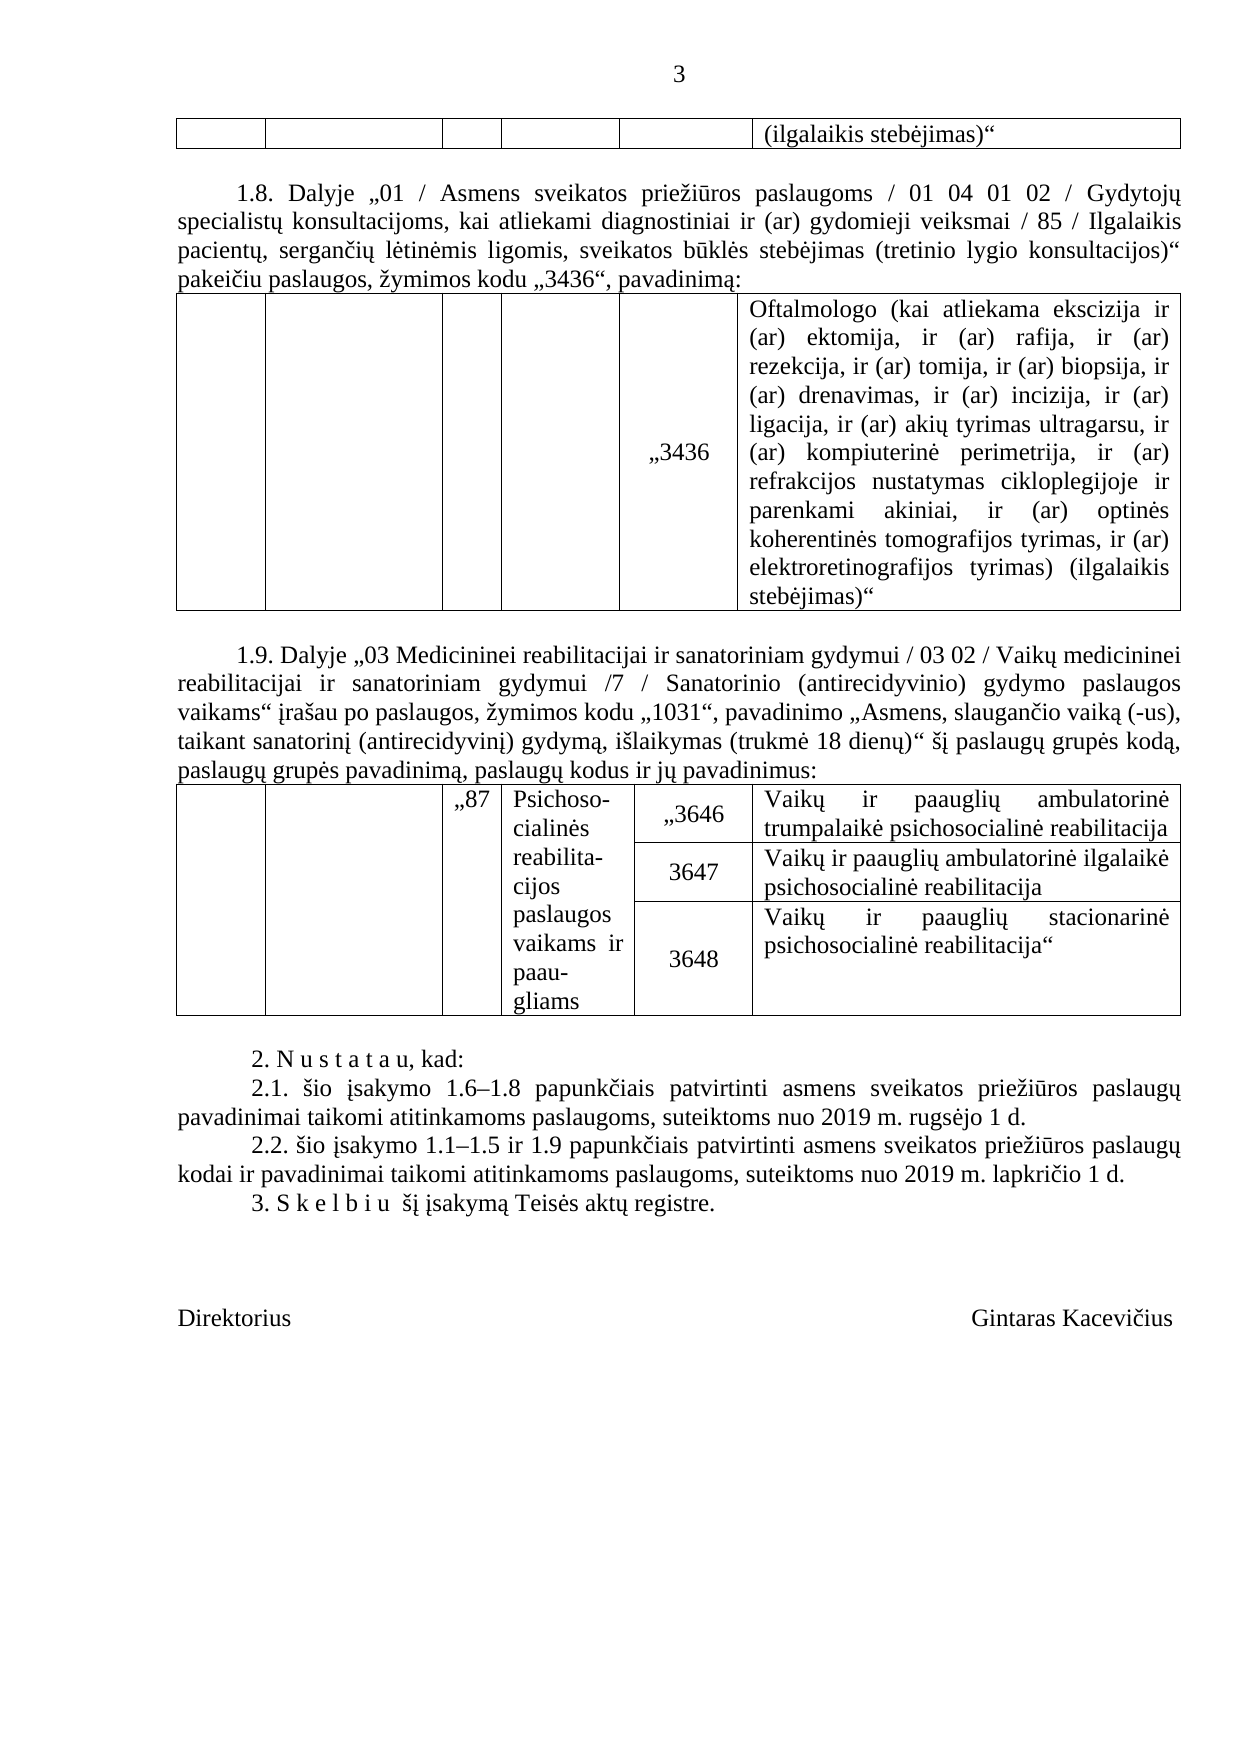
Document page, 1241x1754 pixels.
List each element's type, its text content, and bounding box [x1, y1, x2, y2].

table_header Vaikų ir paauglių ambulatorinė trumpalaikė psichosocialinė reabilitacija [753, 785, 1180, 842]
table_header [502, 119, 619, 148]
text 2.1. šio įsakymo 1.6–1.8 papunkčiais patvirtinti asmens sveikatos priežiūros paslaugų pavadinimai taikomi atitinkamoms paslaugoms, suteiktoms nuo 2019 m. rugsėjo 1 d. [177, 1073, 1181, 1131]
text 1.9. Dalyje „03 Medicininei reabilitacijai ir sanatoriniam gydymui / 03 02 / Vaikų medicininei reabilitacijai ir sanatoriniam gydymui /7 / Sanatorinio (antirecidyvinio) gydymo paslaugos vaikams“ įrašau po paslaugos, žymimos kodu „1031“, pavadinimo „Asmens, slaugančio vaiką (-us), taikant sanatorinį (antirecidyvinį) gydymą, išlaikymas (trukmė 18 dienų)“ šį paslaugų grupės kodą, paslaugų grupės pavadinimą, paslaugų kodus ir jų pavadinimus: [177, 640, 1181, 783]
table_header [266, 294, 442, 610]
table_header „87 [443, 785, 501, 1014]
table_header [502, 294, 619, 610]
text 2. N u s t a t a u, kad: [177, 1044, 1181, 1073]
table_header Psichoso-cialinės reabilita-cijos paslaugos vaikams ir paau-gliams [502, 785, 634, 1014]
table_header [266, 119, 442, 148]
table_header „3646 [635, 785, 752, 842]
table_header Oftalmologo (kai atliekama ekscizija ir (ar) ektomija, ir (ar) rafija, ir (ar) rezekcija, ir (ar) tomija, ir (ar) biopsija, ir (ar) drenavimas, ir (ar) incizija, ir (ar) ligacija, ir (ar) akių tyrimas ultragarsu, ir (ar) kompiuterinė perimetrija, ir (ar) refrakcijos nustatymas cikloplegijoje ir parenkami akiniai, ir (ar) optinės koherentinės tomografijos tyrimas, ir (ar) elektroretinografijos tyrimas) (ilgalaikis stebėjimas)“ [738, 294, 1180, 610]
text 1.8. Dalyje „01 / Asmens sveikatos priežiūros paslaugoms / 01 04 01 02 / Gydytojų specialistų konsultacijoms, kai atliekami diagnostiniai ir (ar) gydomieji veiksmai / 85 / Ilgalaikis pacientų, sergančių lėtinėmis ligomis, sveikatos būklės stebėjimas (tretinio lygio konsultacijos)“ pakeičiu paslaugos, žymimos kodu „3436“, pavadinimą: [177, 178, 1181, 293]
table_header (ilgalaikis stebėjimas)“ [753, 119, 1180, 148]
table_header [177, 119, 265, 148]
table_header [266, 785, 442, 1014]
text Direktorius Gintaras Kacevičius [177, 1303, 1181, 1332]
table_cell Vaikų ir paauglių ambulatorinė ilgalaikė psichosocialinė reabilitacija [753, 843, 1180, 901]
table_header [177, 294, 265, 610]
table_cell 3648 [635, 902, 752, 1014]
table_header [620, 119, 752, 148]
table_header [443, 119, 501, 148]
table_header [177, 785, 265, 1014]
table_header [443, 294, 501, 610]
table_cell 3647 [635, 843, 752, 901]
text 3. S k e l b i u šį įsakymą Teisės aktų registre. [177, 1188, 1181, 1217]
table_cell Vaikų ir paauglių stacionarinė psichosocialinė reabilitacija“ [753, 902, 1180, 1014]
text 2.2. šio įsakymo 1.1–1.5 ir 1.9 papunkčiais patvirtinti asmens sveikatos priežiūros paslaugų kodai ir pavadinimai taikomi atitinkamoms paslaugoms, suteiktoms nuo 2019 m. lapkričio 1 d. [177, 1131, 1181, 1188]
table_header „3436 [620, 294, 737, 610]
